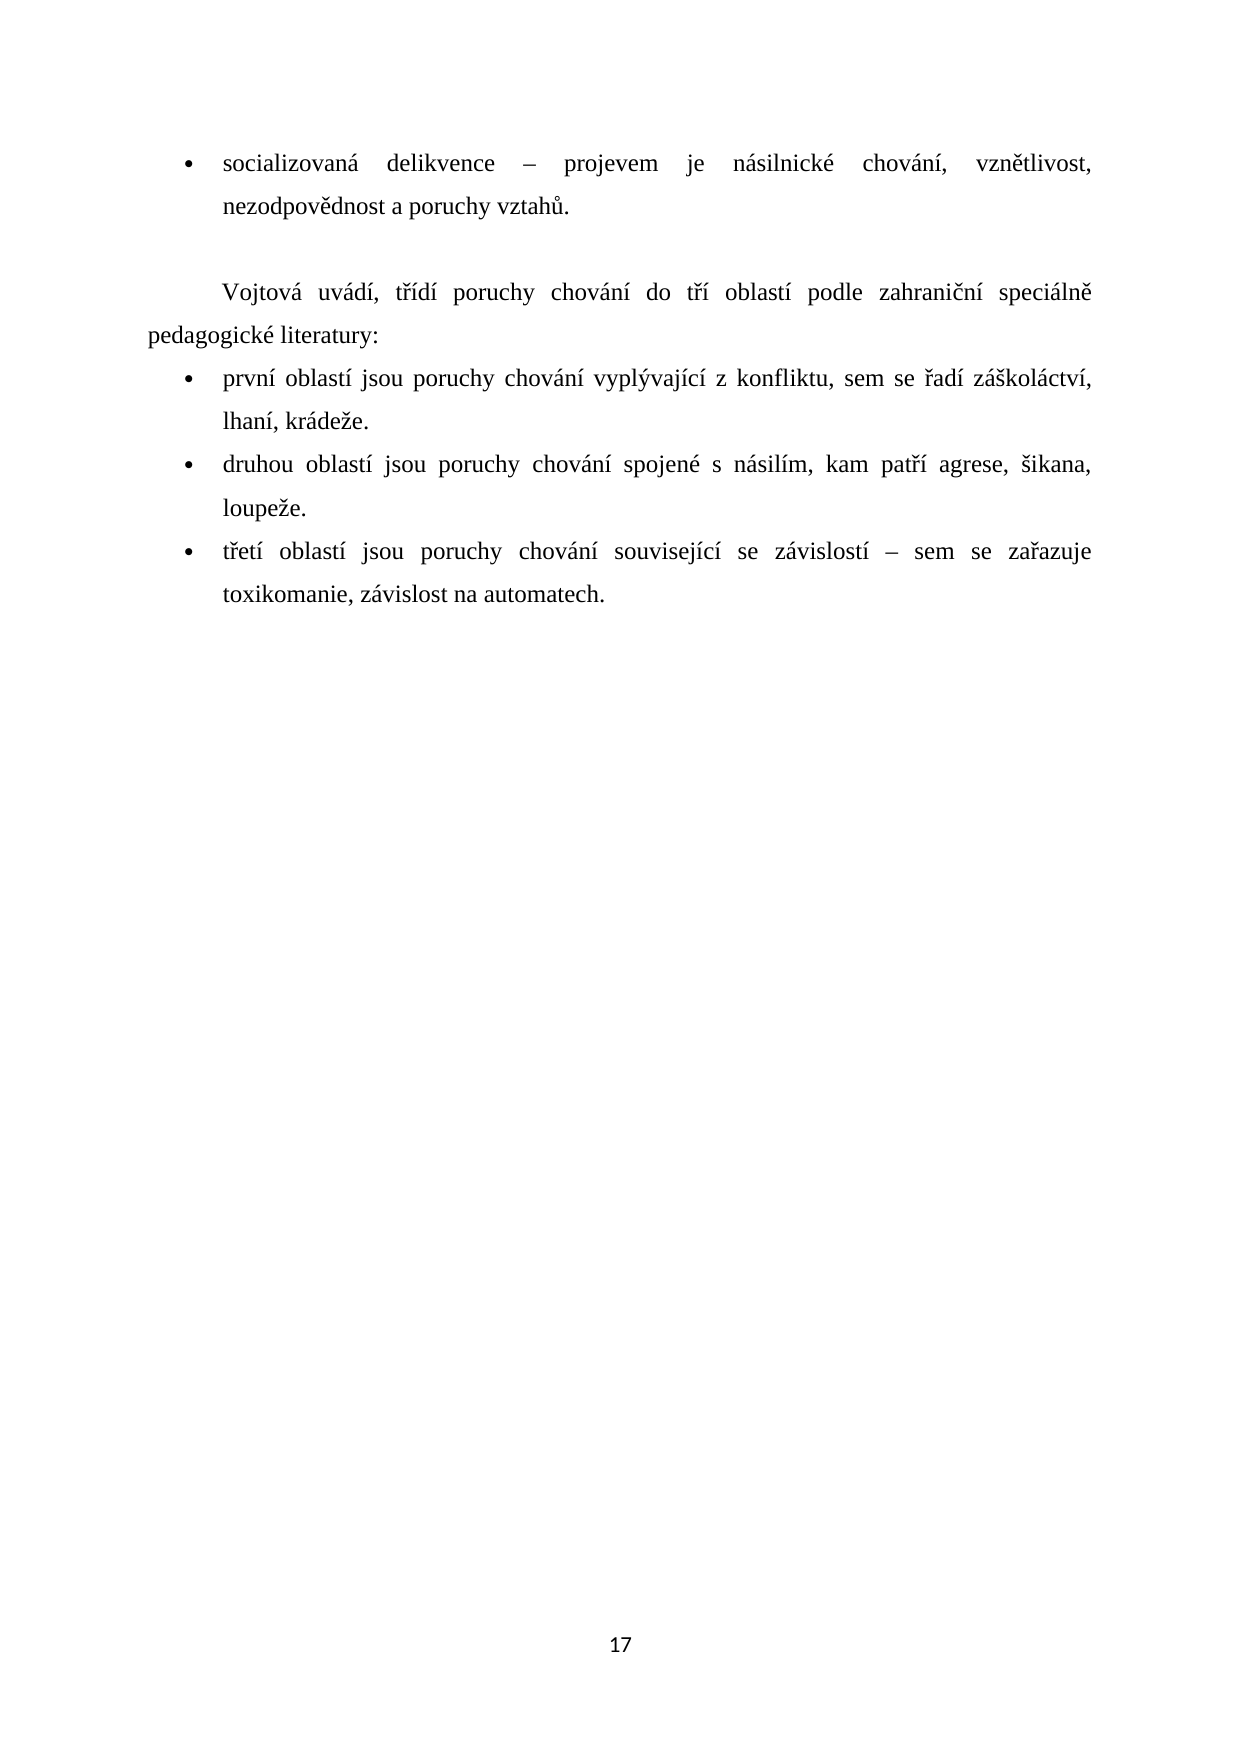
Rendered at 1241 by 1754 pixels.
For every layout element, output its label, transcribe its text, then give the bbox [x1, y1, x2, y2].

list druhou oblastí jsou poruchy chování spojené s násilím, kam patří agrese, šikana, loupeže. [185, 449, 1093, 521]
list třetí oblastí jsou poruchy chování související se závislostí – sem se zařazuje toxikomanie, závislost na automatech. [185, 536, 1093, 608]
text Vojtová uvádí, třídí poruchy chování do tří oblastí podle zahraniční speciálně pedagogické literatury: [148, 277, 1093, 349]
list první oblastí jsou poruchy chování vyplývající z konfliktu, sem se řadí záškoláctví, lhaní, krádeže. [185, 363, 1093, 435]
list socializovaná delikvence – projevem je násilnické chování, vznětlivost, nezodpovědnost a poruchy vztahů. [185, 148, 1093, 219]
